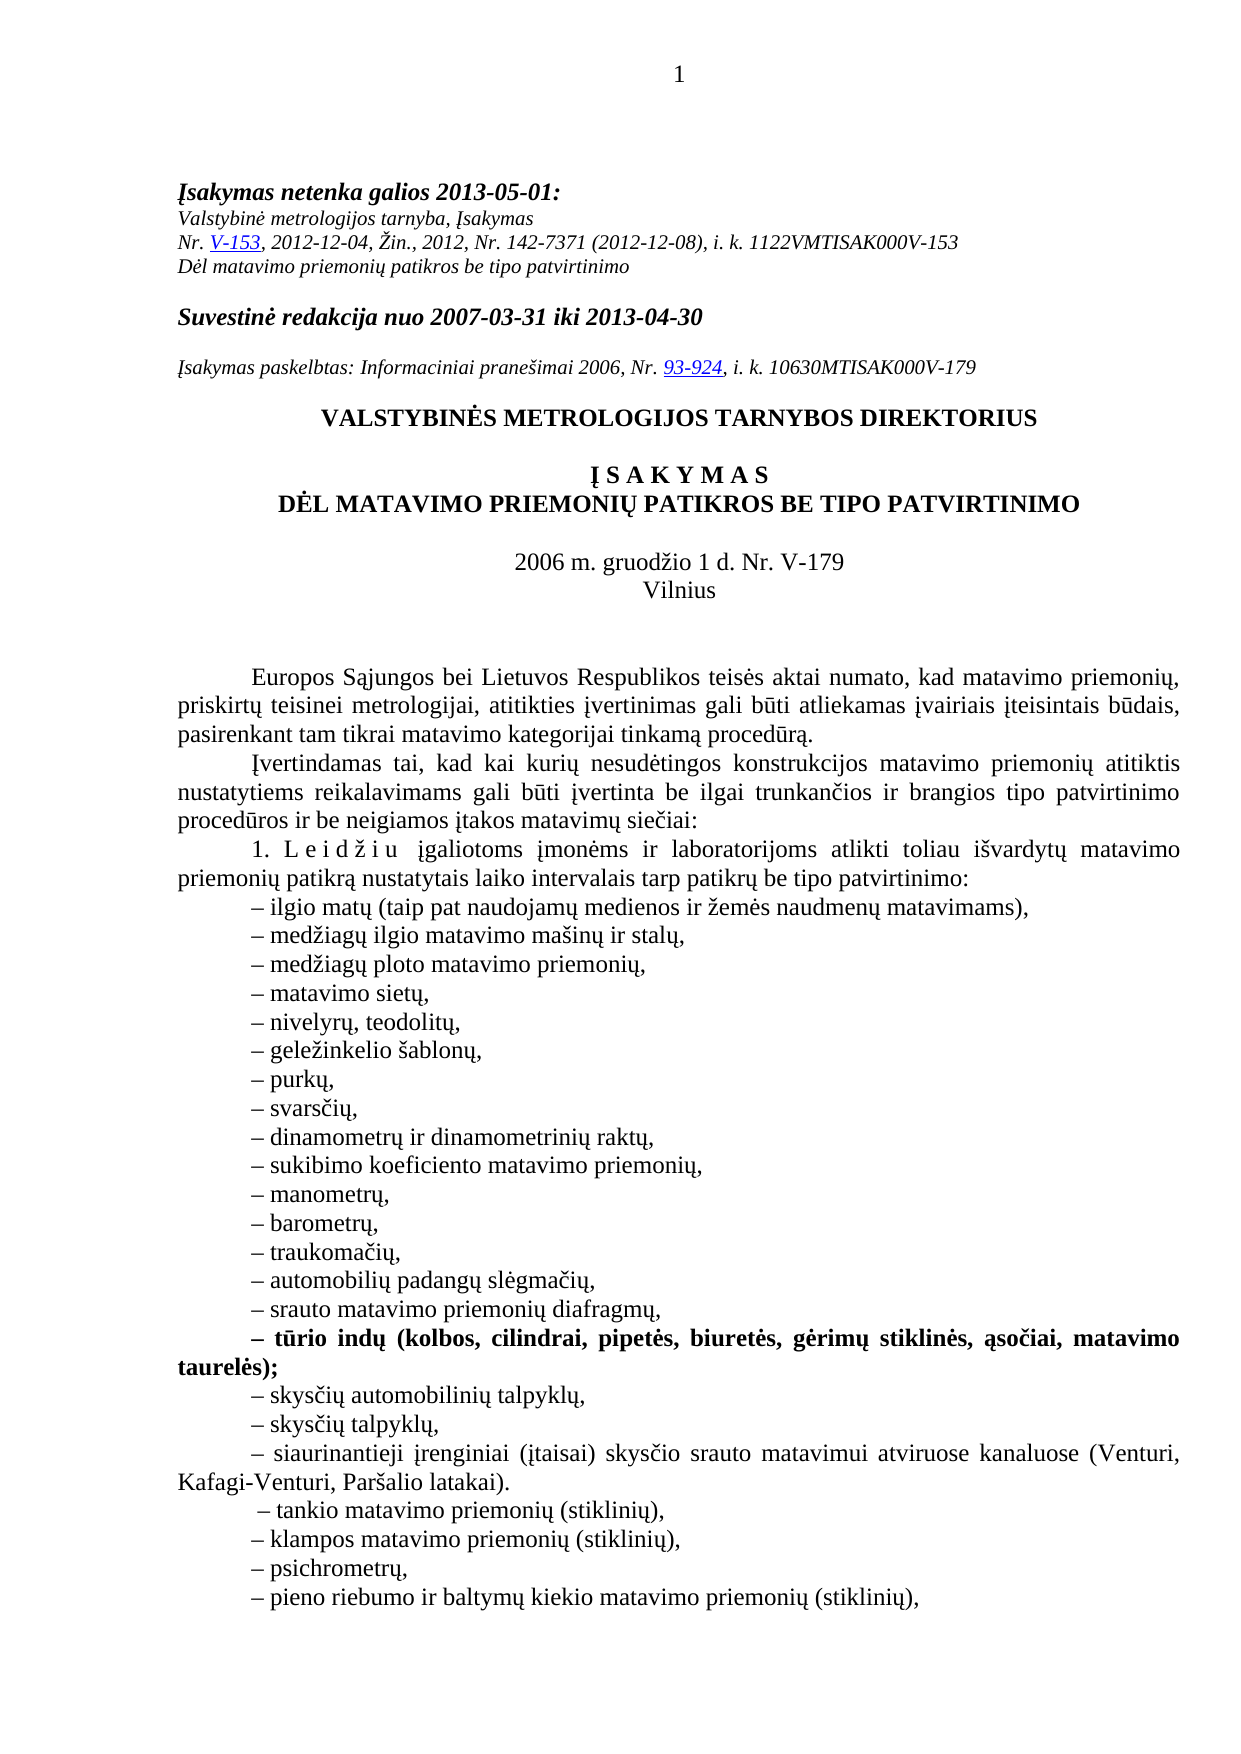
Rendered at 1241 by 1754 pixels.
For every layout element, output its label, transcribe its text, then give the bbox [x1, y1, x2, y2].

text Į S A K Y M A S [177, 461, 1181, 489]
text Suvestinė redakcija nuo 2007-03-31 iki 2013-04-30 [177, 302, 1181, 331]
text – traukomačių, [177, 1237, 1181, 1266]
text – barometrų, [177, 1208, 1181, 1237]
text Įsakymas netenka galios 2013-05-01: [177, 177, 1181, 206]
text – tūrio indų (kolbos, cilindrai, pipetės, biuretės, gėrimų stiklinės, ąsočiai, matavimo taurelės); [177, 1323, 1181, 1381]
text – ilgio matų (taip pat naudojamų medienos ir žemės naudmenų matavimams), [177, 892, 1181, 921]
text – klampos matavimo priemonių (stiklinių), [177, 1524, 1181, 1553]
text – automobilių padangų slėgmačių, [177, 1266, 1181, 1294]
text – skysčių automobilinių talpyklų, [177, 1381, 1181, 1409]
text 2006 m. gruodžio 1 d. Nr. V-179 [177, 547, 1181, 576]
text Įsakymas paskelbtas: Informaciniai pranešimai 2006, Nr. 93-924, i. k. 10630MTISAK000V-179 [177, 355, 1181, 379]
text Nr. V-153, 2012-12-04, Žin., 2012, Nr. 142-7371 (2012-12-08), i. k. 1122VMTISAK000V-153 [177, 230, 1181, 254]
text – matavimo sietų, [177, 978, 1181, 1007]
text – medžiagų ilgio matavimo mašinų ir stalų, [177, 921, 1181, 949]
text Europos Sąjungos bei Lietuvos Respublikos teisės aktai numato, kad matavimo priemonių, priskirtų teisinei metrologijai, atitikties įvertinimas gali būti atliekamas įvairiais įteisintais būdais, pasirenkant tam tikrai matavimo kategorijai tinkamą procedūrą. [177, 662, 1181, 748]
text – sukibimo koeficiento matavimo priemonių, [177, 1151, 1181, 1179]
text Dėl matavimo priemonių patikros be tipo patvirtinimo [177, 254, 1181, 278]
text – geležinkelio šablonų, [177, 1036, 1181, 1064]
text Įvertindamas tai, kad kai kurių nesudėtingos konstrukcijos matavimo priemonių atitiktis nustatytiems reikalavimams gali būti įvertinta be ilgai trunkančios ir brangios tipo patvirtinimo procedūros ir be neigiamos įtakos matavimų siečiai: [177, 748, 1181, 834]
text – purkų, [177, 1064, 1181, 1093]
text VALSTYBINĖS METROLOGIJOS TARNYBOS DIREKTORIUS [177, 403, 1181, 432]
text Valstybinė metrologijos tarnyba, Įsakymas [177, 206, 1181, 230]
text – skysčių talpyklų, [177, 1409, 1181, 1438]
text – siaurinantieji įrenginiai (įtaisai) skysčio srauto matavimui atviruose kanaluose (Venturi, Kafagi-Venturi, Paršalio latakai). [177, 1438, 1181, 1496]
text – medžiagų ploto matavimo priemonių, [177, 949, 1181, 978]
text – nivelyrų, teodolitų, [177, 1007, 1181, 1036]
text 1. Leidžiu įgaliotoms įmonėms ir laboratorijoms atlikti toliau išvardytų matavimo priemonių patikrą nustatytais laiko intervalais tarp patikrų be tipo patvirtinimo: [177, 834, 1181, 892]
text – dinamometrų ir dinamometrinių raktų, [177, 1122, 1181, 1151]
text – psichrometrų, [177, 1553, 1181, 1582]
text – svarsčių, [177, 1093, 1181, 1122]
text Vilnius [177, 576, 1181, 604]
text DĖL MATAVIMO PRIEMONIŲ PATIKROS BE TIPO PATVIRTINIMO [177, 489, 1181, 518]
text – pieno riebumo ir baltymų kiekio matavimo priemonių (stiklinių), [177, 1582, 1181, 1611]
text – tankio matavimo priemonių (stiklinių), [177, 1496, 1181, 1524]
text – srauto matavimo priemonių diafragmų, [177, 1294, 1181, 1323]
text – manometrų, [177, 1179, 1181, 1208]
